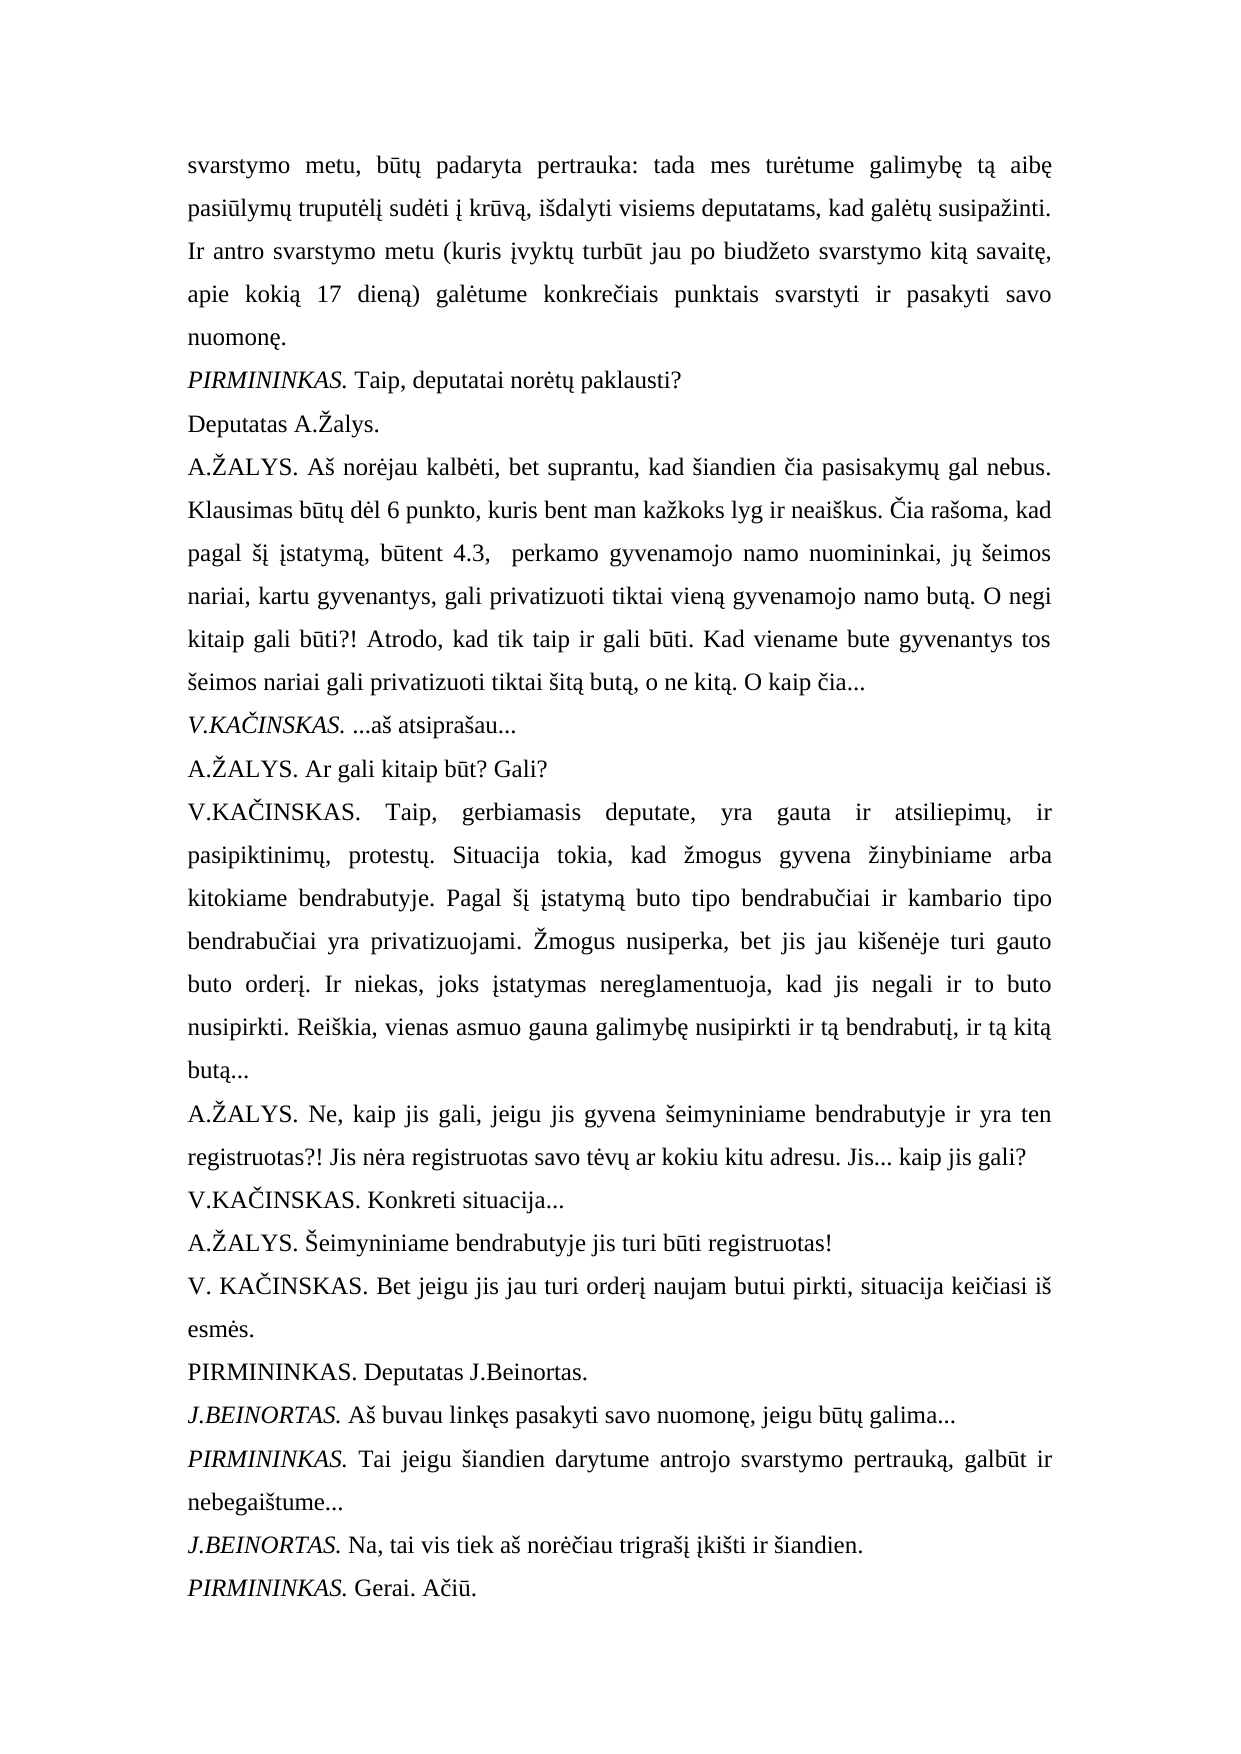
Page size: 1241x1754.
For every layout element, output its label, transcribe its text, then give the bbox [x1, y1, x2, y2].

text PIRMININKAS. Tai jeigu šiandien darytume antrojo svarstymo pertrauką, galbūt ir nebegaištume... [187, 1444, 1053, 1516]
text V. KAČINSKAS. Bet jeigu jis jau turi orderį naujam butui pirkti, situacija keičiasi iš esmės. [187, 1271, 1053, 1343]
text A.ŽALYS. Šeimyniniame bendrabutyje jis turi būti registruotas! [187, 1228, 1053, 1257]
text PIRMININKAS. Deputatas J.Beinortas. [187, 1357, 1053, 1386]
text A.ŽALYS. Ne, kaip jis gali, jeigu jis gyvena šeimyniniame bendrabutyje ir yra ten registruotas?! Jis nėra registruotas savo tėvų ar kokiu kitu adresu. Jis... kaip jis gali? [187, 1099, 1053, 1171]
text J.BEINORTAS. Aš buvau linkęs pasakyti savo nuomonę, jeigu būtų galima... [187, 1401, 1053, 1429]
text PIRMININKAS. Taip, deputatai norėtų paklausti? [187, 366, 1053, 394]
text J.BEINORTAS. Na, tai vis tiek aš norėčiau trigrašį įkišti ir šiandien. [187, 1530, 1053, 1559]
text Deputatas A.Žalys. [187, 409, 1053, 437]
text V.KAČINSKAS. Konkreti situacija... [187, 1185, 1053, 1214]
text V.KAČINSKAS. Taip, gerbiamasis deputate, yra gauta ir atsiliepimų, ir pasipiktinimų, protestų. Situacija tokia, kad žmogus gyvena žinybiniame arba kitokiame bendrabutyje. Pagal šį įstatymą buto tipo bendrabučiai ir kambario tipo bendrabučiai yra privatizuojami. Žmogus nusiperka, bet jis jau kišenėje turi gauto buto orderį. Ir niekas, joks įstatymas nereglamentuoja, kad jis negali ir to buto nusipirkti. Reiškia, vienas asmuo gauna galimybę nusipirkti ir tą bendrabutį, ir tą kitą butą... [187, 797, 1053, 1084]
text A.ŽALYS. Aš norėjau kalbėti, bet suprantu, kad šiandien čia pasisakymų gal nebus. Klausimas būtų dėl 6 punkto, kuris bent man kažkoks lyg ir neaiškus. Čia rašoma, kad pagal šį įstatymą, būtent 4.3, perkamo gyvenamojo namo nuomininkai, jų šeimos nariai, kartu gyvenantys, gali privatizuoti tiktai vieną gyvenamojo namo butą. O negi kitaip gali būti?! Atrodo, kad tik taip ir gali būti. Kad viename bute gyvenantys tos šeimos nariai gali privatizuoti tiktai šitą butą, o ne kitą. O kaip čia... [187, 452, 1053, 696]
text V.KAČINSKAS. ...aš atsiprašau... [187, 711, 1053, 739]
text svarstymo metu, būtų padaryta pertrauka: tada mes turėtume galimybę tą aibę pasiūlymų truputėlį sudėti į krūvą, išdalyti visiems deputatams, kad galėtų susipažinti. Ir antro svarstymo metu (kuris įvyktų turbūt jau po biudžeto svarstymo kitą savaitę, apie kokią 17 dieną) galėtume konkrečiais punktais svarstyti ir pasakyti savo nuomonę. [187, 150, 1053, 351]
text PIRMININKAS. Gerai. Ačiū. [187, 1573, 1053, 1602]
text A.ŽALYS. Ar gali kitaip būt? Gali? [187, 754, 1053, 782]
